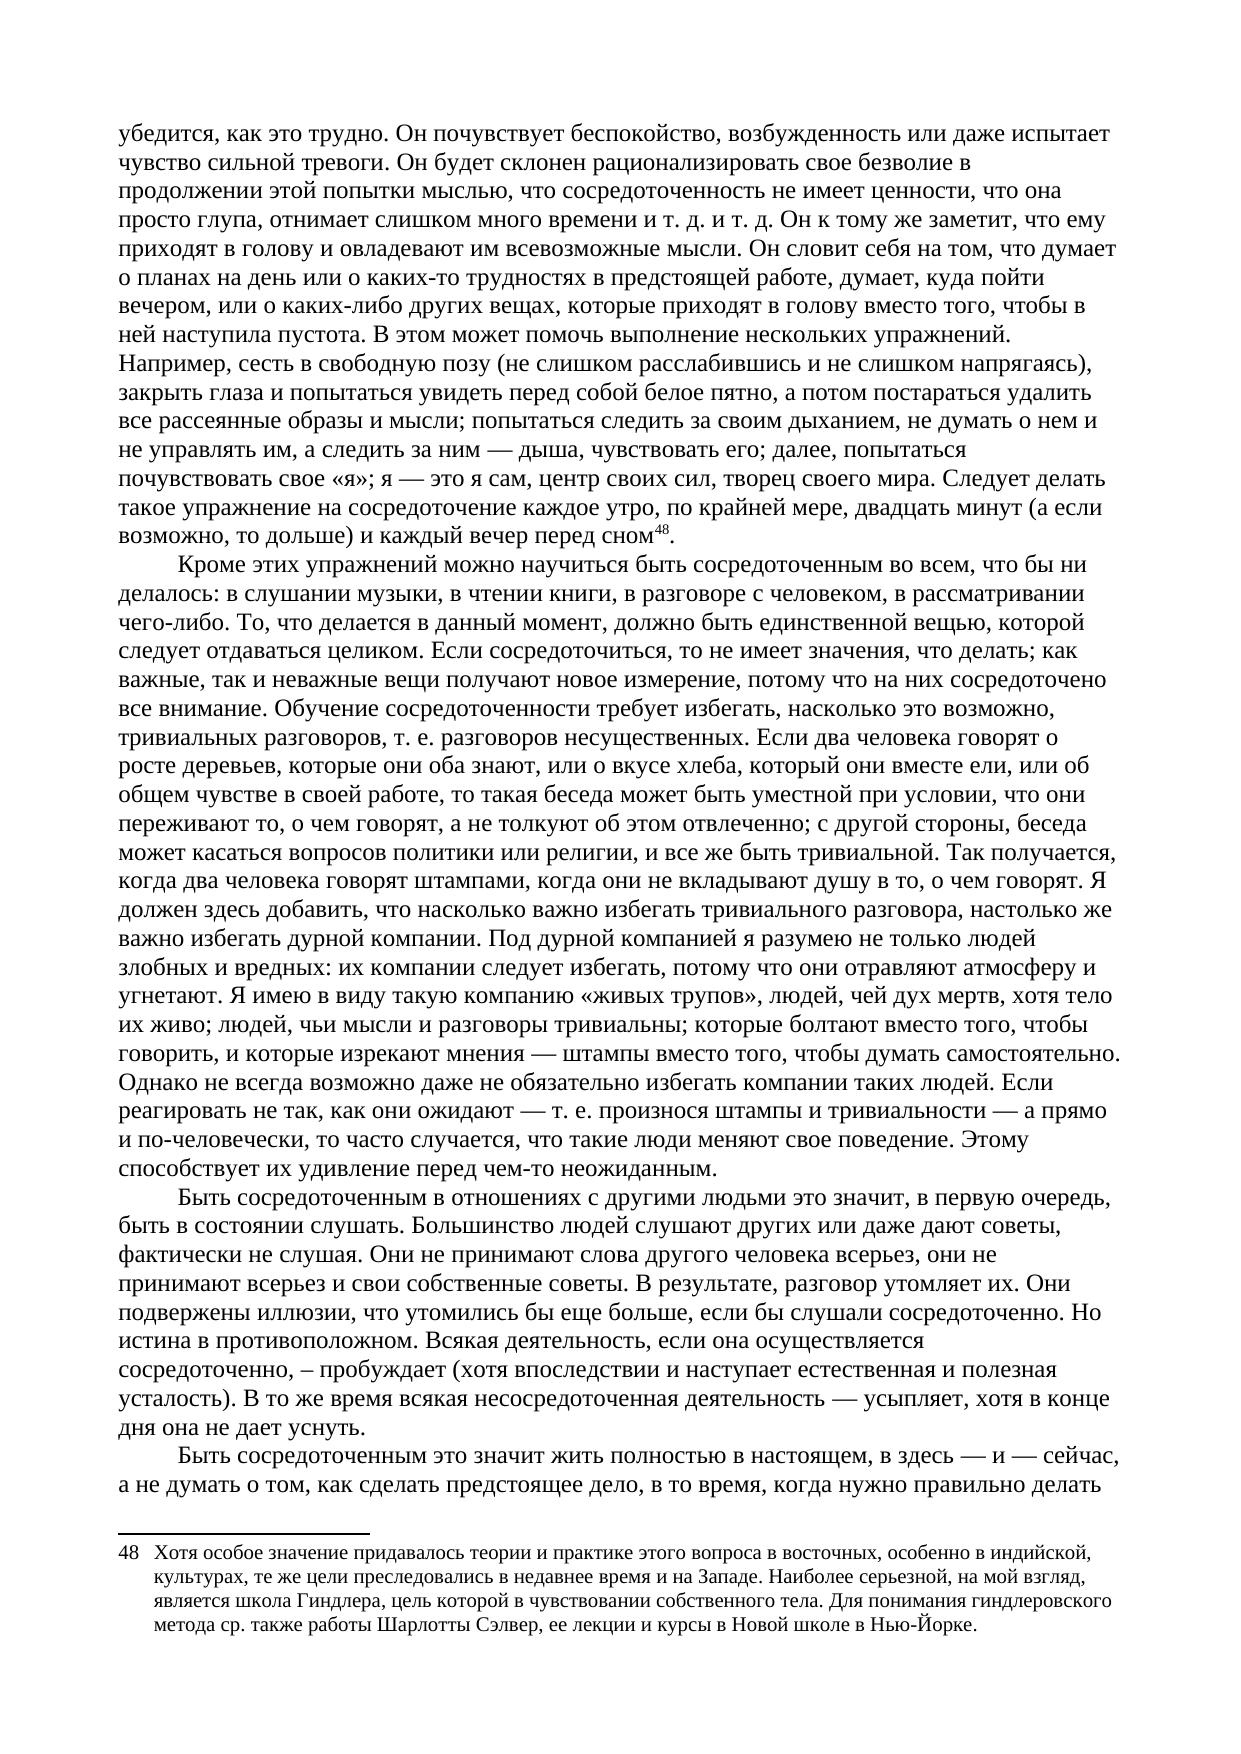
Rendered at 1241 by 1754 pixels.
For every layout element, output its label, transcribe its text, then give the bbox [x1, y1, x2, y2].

text Быть сосредоточенным в отношениях с другими людьми это значит, в первую очередь, быть в состоянии слушать. Большинство людей слушают других или даже дают советы, фактически не слушая. Они не принимают слова другого человека всерьез, они не принимают всерьез и свои собственные советы. В результате, разговор утомляет их. Они подвержены иллюзии, что утомились бы еще больше, если бы слушали сосредоточенно. Но истина в противоположном. Всякая деятельность, если она осуществляется сосредоточенно, – пробуждает (хотя впоследствии и наступает естественная и полезная усталость). В то же время всякая несосредоточенная деятельность — усыпляет, хотя в конце дня она не дает уснуть. [118, 1182, 1122, 1441]
text Кроме этих упражнений можно научиться быть сосредоточенным во всем, что бы ни делалось: в слушании музыки, в чтении книги, в разговоре с человеком, в рассматривании чего-либо. То, что делается в данный момент, должно быть единственной вещью, которой следует отдаваться целиком. Если сосредоточиться, то не имеет значения, что делать; как важные, так и неважные вещи получают новое измерение, потому что на них сосредоточено все внимание. Обучение сосредоточенности требует избегать, насколько это возможно, тривиальных разговоров, т. е. разговоров несущественных. Если два человека говорят о росте деревьев, которые они оба знают, или о вкусе хлеба, который они вместе ели, или об общем чувстве в своей работе, то такая беседа может быть уместной при условии, что они переживают то, о чем говорят, а не толкуют об этом отвлеченно; с другой стороны, беседа может касаться вопросов политики или религии, и все же быть тривиальной. Так получается, когда два человека говорят штампами, когда они не вкладывают душу в то, о чем говорят. Я должен здесь добавить, что насколько важно избегать тривиального разговора, настолько же важно избегать дурной компании. Под дурной компанией я разумею не только людей злобных и вредных: их компании следует избегать, потому что они отравляют атмосферу и угнетают. Я имею в виду такую компанию «живых трупов», людей, чей дух мертв, хотя тело их живо; людей, чьи мысли и разговоры тривиальны; которые болтают вместо того, чтобы говорить, и которые изрекают мнения — штампы вместо того, чтобы думать самостоятельно. Однако не всегда возможно даже не обязательно избегать компании таких людей. Если реагировать не так, как они ожидают — т. е. произнося штампы и тривиальности — а прямо и по-человечески, то часто случается, что такие люди меняют свое поведение. Этому способствует их удивление перед чем-то неожиданным. [118, 549, 1122, 1182]
text Хотя особое значение придавалось теории и практике этого вопроса в восточных, особенно в индийской, культурах, те же цели преследовались в недавнее время и на Западе. Наиболее серьезной, на мой взгляд, является школа Гиндлера, цель которой в чувствовании собственного тела. Для понимания гиндлеровского метода ср. также работы Шарлотты Сэлвер, ее лекции и курсы в Новой школе в Нью-Йорке. [118, 1539, 1122, 1636]
text Быть сосредоточенным это значит жить полностью в настоящем, в здесь — и — сейчас, а не думать о том, как сделать предстоящее дело, в то время, когда нужно правильно делать [118, 1441, 1122, 1498]
text убедится, как это трудно. Он почувствует беспокойство, возбужденность или даже испытает чувство сильной тревоги. Он будет склонен рационализировать свое безволие в продолжении этой попытки мыслью, что сосредоточенность не имеет ценности, что она просто глупа, отнимает слишком много времени и т. д. и т. д. Он к тому же заметит, что ему приходят в голову и овладевают им всевозможные мысли. Он словит себя на том, что думает о планах на день или о каких-то трудностях в предстоящей работе, думает, куда пойти вечером, или о каких-либо других вещах, которые приходят в голову вместо того, чтобы в ней наступила пустота. В этом может помочь выполнение нескольких упражнений. Например, сесть в свободную позу (не слишком расслабившись и не слишком напрягаясь), закрыть глаза и попытаться увидеть перед собой белое пятно, а потом постараться удалить все рассеянные образы и мысли; попытаться следить за своим дыханием, не думать о нем и не управлять им, а следить за ним — дыша, чувствовать его; далее, попытаться почувствовать свое «я»; я — это я сам, центр своих сил, творец своего мира. Следует делать такое упражнение на сосредоточение каждое утро, по крайней мере, двадцать минут (а если возможно, то дольше) и каждый вечер перед сном. [118, 118, 1122, 549]
